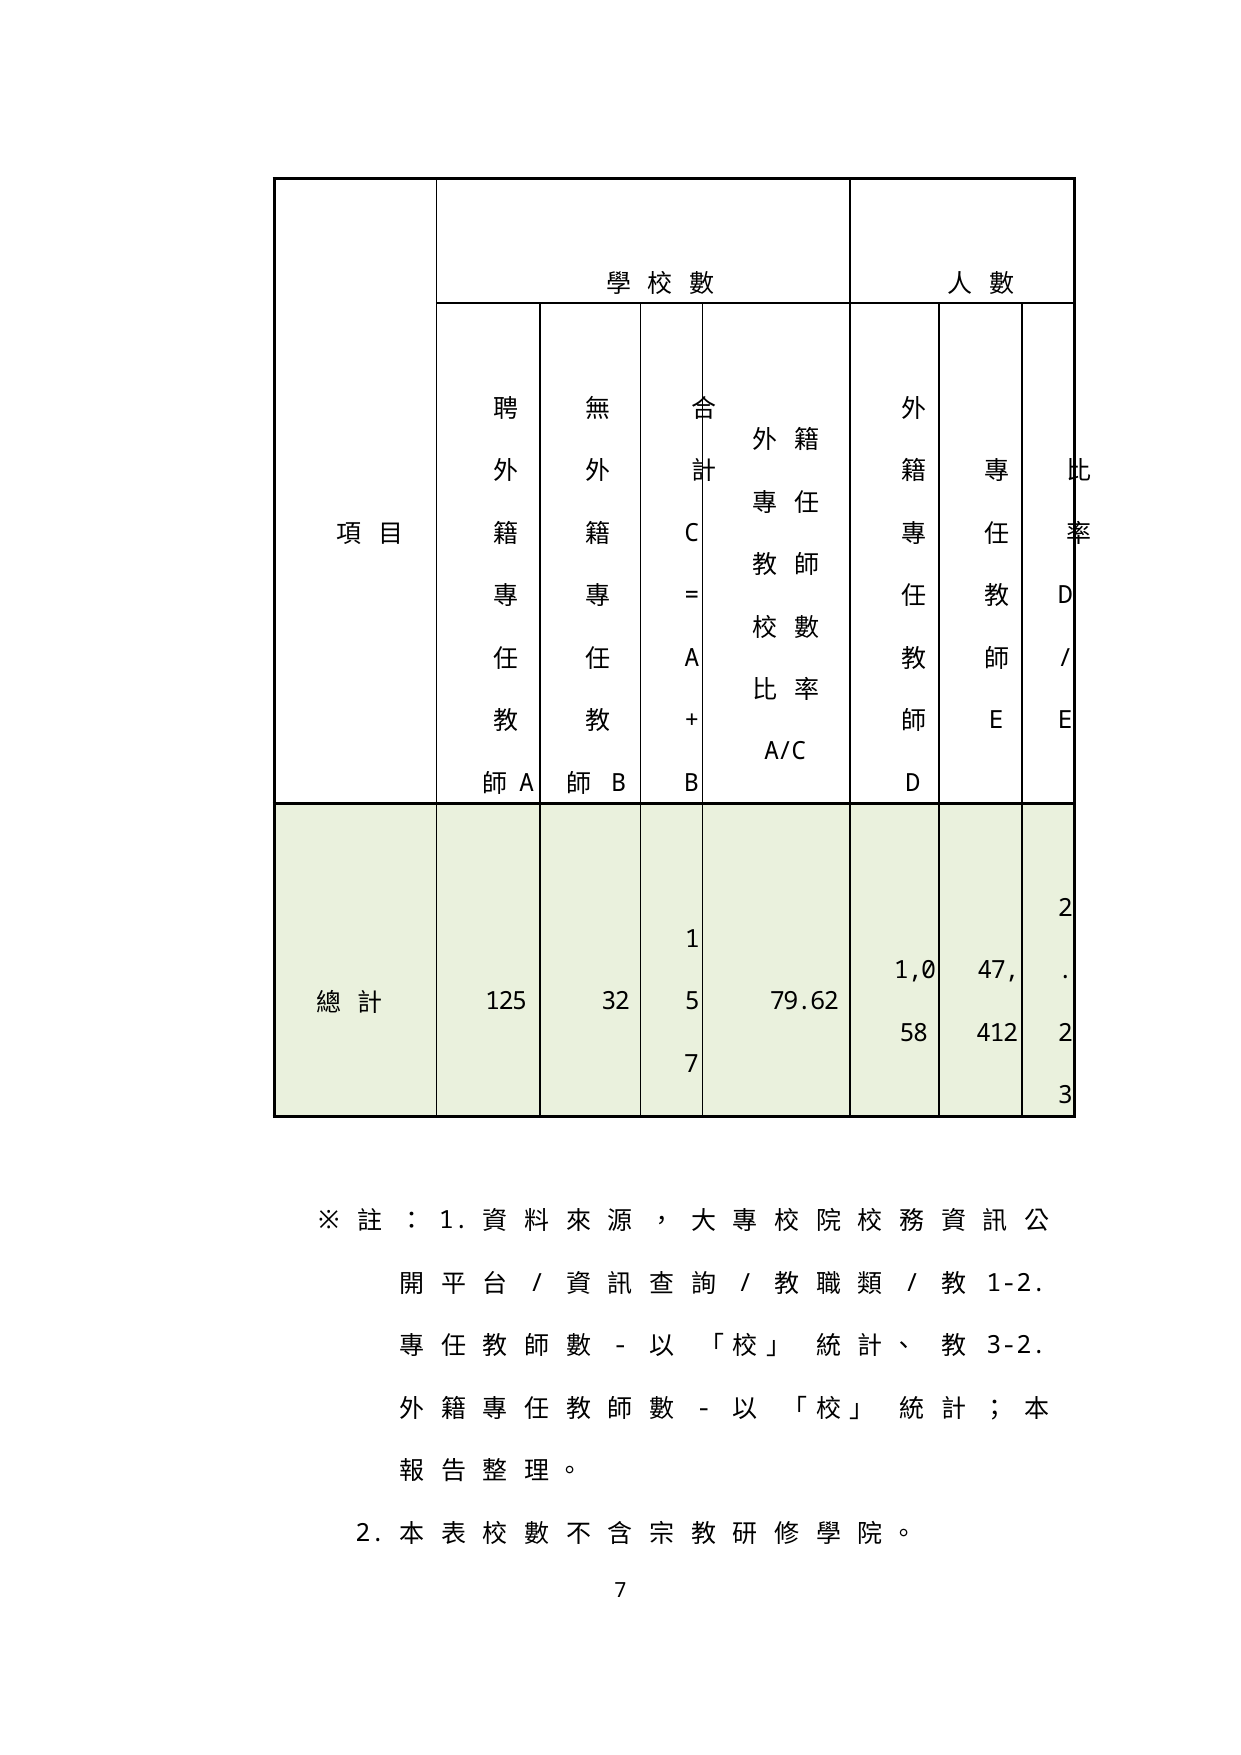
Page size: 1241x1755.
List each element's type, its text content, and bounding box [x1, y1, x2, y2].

table_cell 47,412 [940, 805, 1021, 1115]
table_cell 比率D/E [1023, 304, 1073, 802]
table_cell 專任教師E [940, 304, 1021, 802]
table_cell 外籍專任教師校數比率A/C [703, 304, 849, 802]
table_cell 外籍專任教師D [851, 304, 938, 802]
table_cell 聘外籍專任教師A [437, 304, 539, 802]
text 2.本表校數不含宗教研修學院。 [346, 1490, 1058, 1552]
table_cell 合計C=A+B [641, 304, 702, 802]
table_header 項目 [276, 180, 436, 802]
table_cell 32 [541, 805, 640, 1115]
text ※註：1.資料來源，大專校院校務資訊公開平台/資訊查詢/教職類/教1-2.專任教師數-以「校」統計、教3-2.外籍專任教師數-以「校」統計；本報告整理。 [271, 1177, 1058, 1490]
table_cell 79.62 [703, 805, 849, 1115]
table_cell 125 [437, 805, 539, 1115]
table_header 學校數 [437, 180, 849, 302]
table_cell 1,058 [851, 805, 938, 1115]
table_cell 無外籍專任教師B [541, 304, 640, 802]
table_cell 157 [641, 805, 702, 1115]
table_cell 總計 [276, 805, 436, 1115]
table_cell 2.23 [1023, 805, 1073, 1115]
table_header 人數 [851, 180, 1073, 302]
